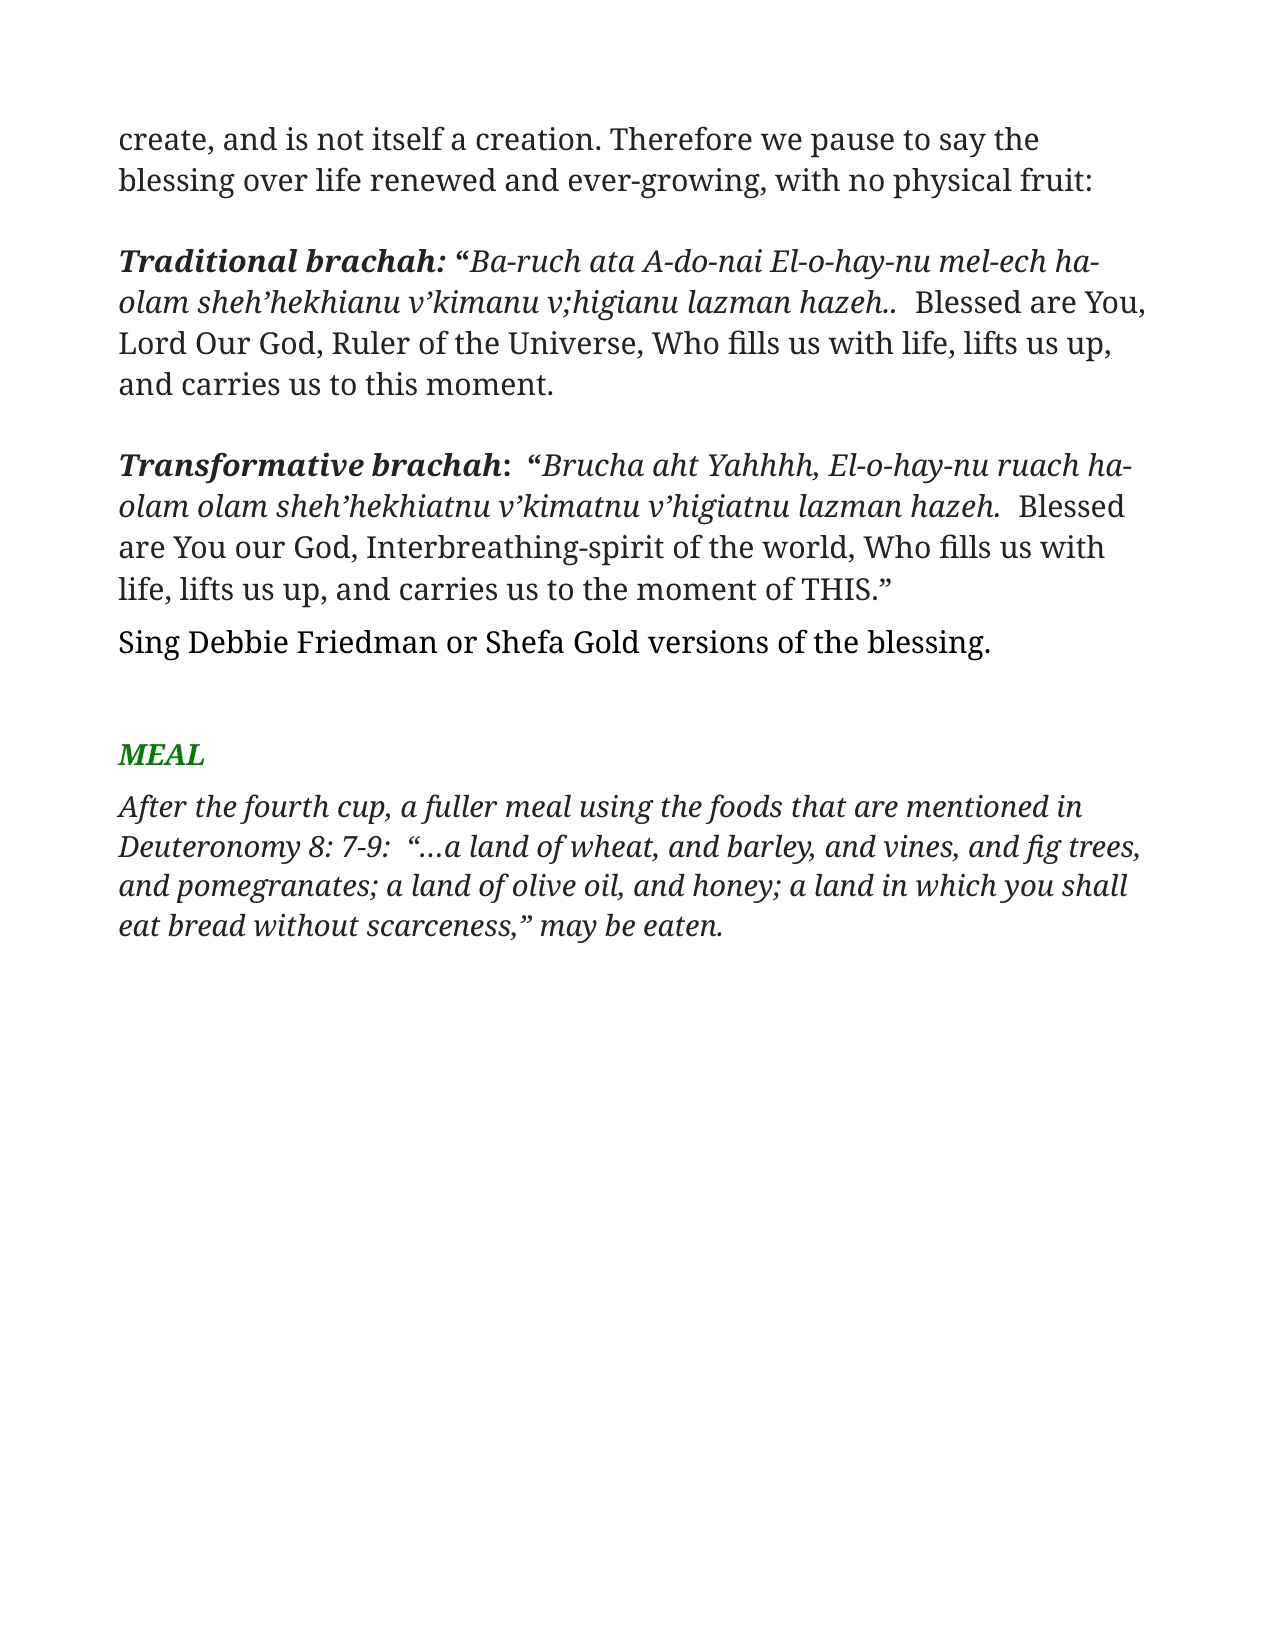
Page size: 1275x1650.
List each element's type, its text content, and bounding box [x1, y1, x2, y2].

text Sing Debbie Friedman or Shefa Gold versions of the blessing. [118, 621, 1157, 697]
text After the fourth cup, a fuller meal using the foods that are mentioned in Deuteronomy 8: 7-9: “…a land of wheat, and barley, and vines, and fig trees, and pomegranates; a land of olive oil, and honey; a land in which you shall eat bread without scarceness,” may be eaten. [118, 786, 1157, 1087]
subtitle MEAL [118, 734, 1157, 774]
text create, and is not itself a creation. Therefore we pause to say the blessing over life renewed and ever-growing, with no physical fruit: Traditional brachah: “Ba-ruch ata A-do-nai El-o-hay-nu mel-ech ha-olam sheh’hekhianu v’kimanu v;higianu lazman hazeh.. Blessed are You, Lord Our God, Ruler of the Universe, Who fills us with life, lifts us up, and carries us to this moment. Transformative brachah: “Brucha aht Yahhhh, El-o-hay-nu ruach ha-olam olam sheh’hekhiatnu v’kimatnu v’higiatnu lazman hazeh. Blessed are You our God, Interbreathing-spirit of the world, Who fills us with life, lifts us up, and carries us to the moment of THIS.” [118, 118, 1157, 609]
